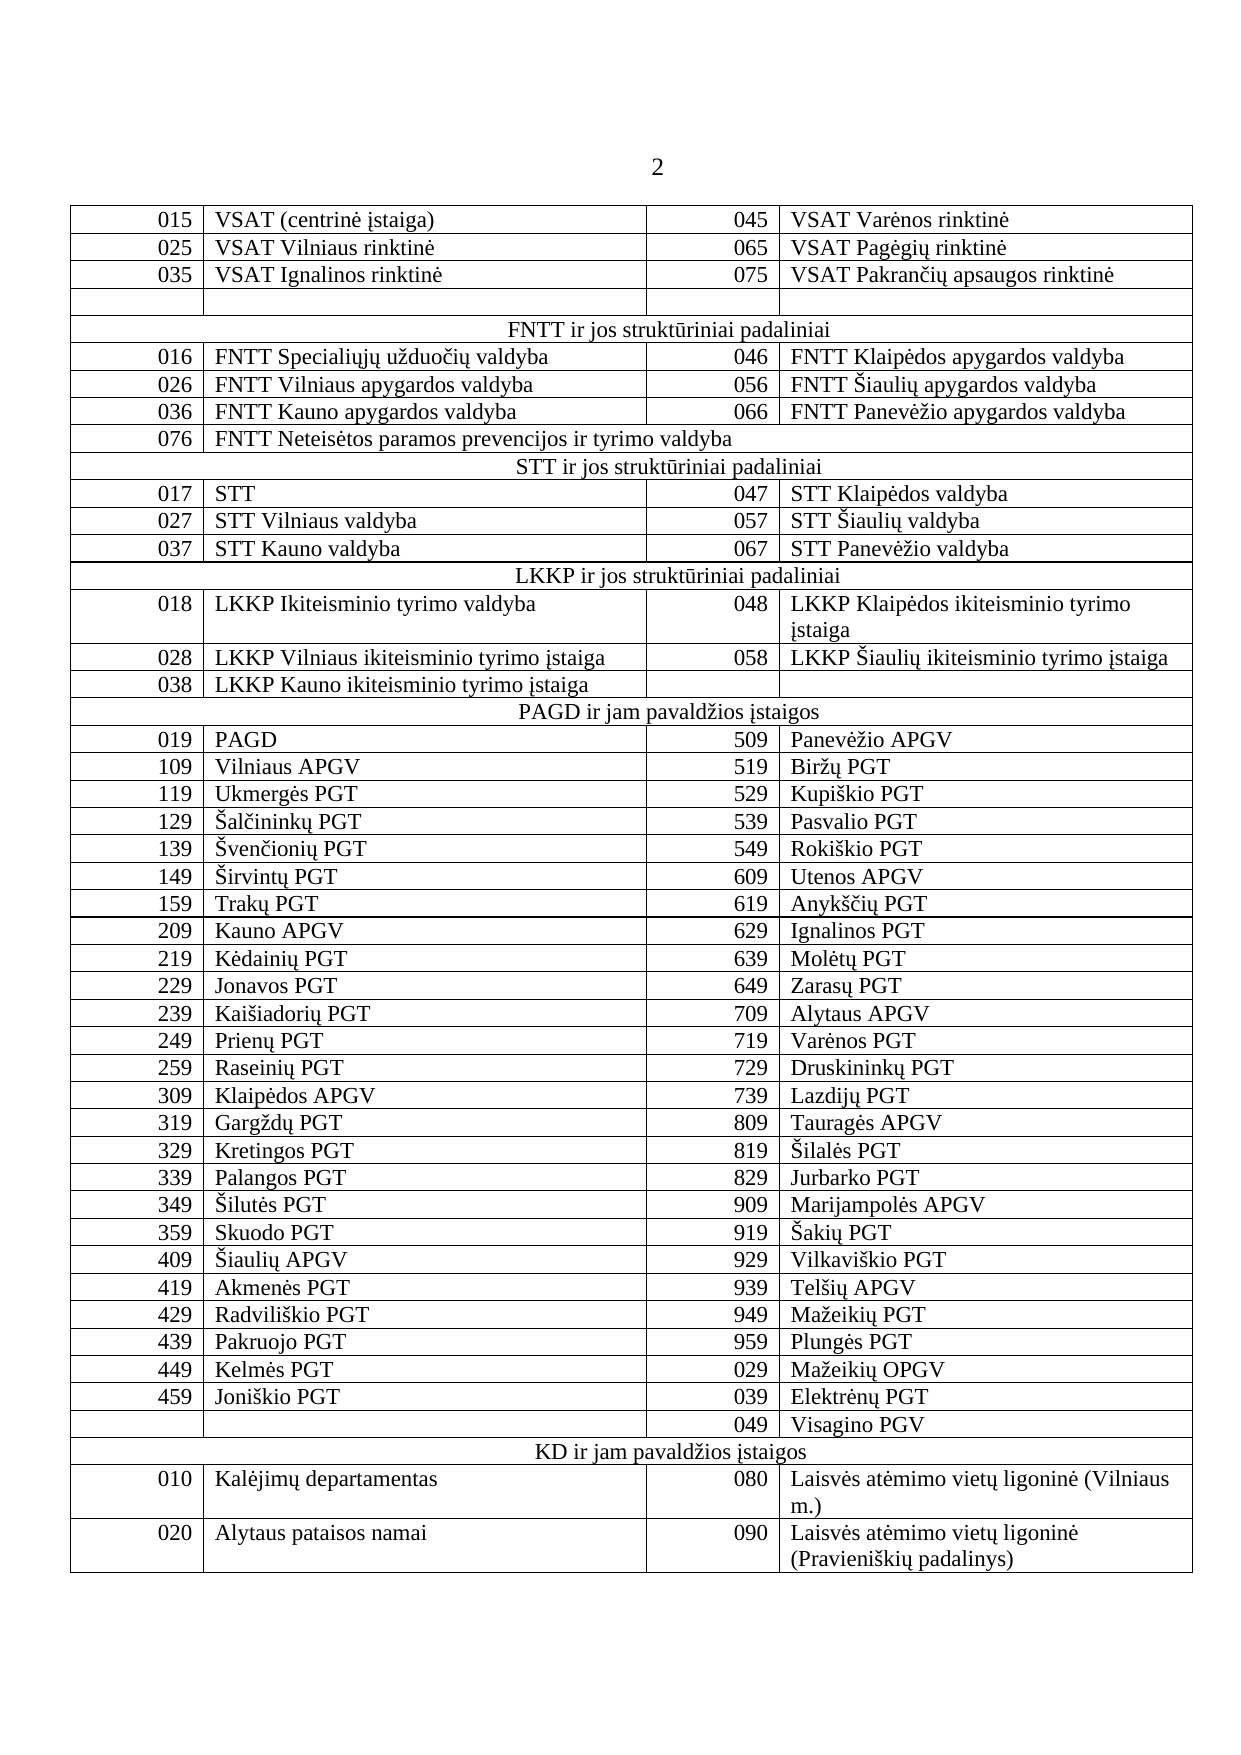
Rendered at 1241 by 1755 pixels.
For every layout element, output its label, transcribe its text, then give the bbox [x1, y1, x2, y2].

table_cell Laisvės atėmimo vietų ligoninė (Pravieniškių padalinys) [780, 1519, 1192, 1572]
table_cell PAGD [204, 726, 646, 752]
table_cell Ukmergės PGT [204, 781, 646, 807]
table_cell 025 [71, 234, 203, 260]
table_cell Molėtų PGT [780, 945, 1192, 971]
table_cell Palangos PGT [204, 1164, 646, 1190]
table_cell 049 [647, 1411, 779, 1437]
table_cell FNTT Klaipėdos apygardos valdyba [780, 343, 1192, 369]
table_cell 037 [71, 535, 203, 561]
table_cell 080 [647, 1465, 779, 1518]
table_cell Alytaus APGV [780, 1000, 1192, 1026]
table_cell 359 [71, 1219, 203, 1245]
table_cell 319 [71, 1109, 203, 1136]
table_cell 029 [647, 1356, 779, 1382]
table_cell 919 [647, 1219, 779, 1245]
table_cell Šiaulių APGV [204, 1246, 646, 1273]
table_cell 035 [71, 261, 203, 287]
table_cell Anykščių PGT [780, 890, 1192, 916]
table_cell LKKP Šiaulių ikiteisminio tyrimo įstaiga [780, 644, 1192, 670]
table_cell Telšių APGV [780, 1274, 1192, 1300]
table_cell 026 [71, 371, 203, 397]
table_cell FNTT Neteisėtos paramos prevencijos ir tyrimo valdyba [204, 425, 1192, 452]
table_cell 065 [647, 234, 779, 260]
table_cell 639 [647, 945, 779, 971]
table_cell LKKP Klaipėdos ikiteisminio tyrimo įstaiga [780, 590, 1192, 642]
table_cell 057 [647, 508, 779, 534]
table_cell Kalėjimų departamentas [204, 1465, 646, 1518]
table_cell Laisvės atėmimo vietų ligoninė (Vilniaus m.) [780, 1465, 1192, 1518]
table_cell 459 [71, 1383, 203, 1409]
table_cell 809 [647, 1109, 779, 1136]
table_cell 739 [647, 1082, 779, 1108]
table_cell 929 [647, 1246, 779, 1273]
table_cell STT Kauno valdyba [204, 535, 646, 561]
table_cell Kėdainių PGT [204, 945, 646, 971]
table_cell [204, 289, 646, 315]
table_cell 439 [71, 1329, 203, 1355]
table_cell [647, 671, 779, 697]
table_cell Trakų PGT [204, 890, 646, 916]
table_cell [204, 1411, 646, 1437]
table_cell 649 [647, 972, 779, 999]
table_cell STT Šiaulių valdyba [780, 508, 1192, 534]
table_cell VSAT Vilniaus rinktinė [204, 234, 646, 260]
table_cell Joniškio PGT [204, 1383, 646, 1409]
table_cell Tauragės APGV [780, 1109, 1192, 1136]
table_cell 076 [71, 425, 203, 452]
table_cell 619 [647, 890, 779, 916]
table_cell 819 [647, 1137, 779, 1163]
table_cell 329 [71, 1137, 203, 1163]
table_cell Klaipėdos APGV [204, 1082, 646, 1108]
table_cell 509 [647, 726, 779, 752]
table_cell Pasvalio PGT [780, 808, 1192, 834]
table_cell 409 [71, 1246, 203, 1273]
table_cell Švenčionių PGT [204, 835, 646, 862]
table_cell VSAT Pakrančių apsaugos rinktinė [780, 261, 1192, 287]
table_cell 339 [71, 1164, 203, 1190]
table_cell Panevėžio APGV [780, 726, 1192, 752]
table_cell 028 [71, 644, 203, 670]
table_cell 149 [71, 863, 203, 889]
table_cell 017 [71, 480, 203, 507]
table_cell 209 [71, 918, 203, 944]
table_cell 429 [71, 1301, 203, 1327]
table_cell Jurbarko PGT [780, 1164, 1192, 1190]
table_cell Druskininkų PGT [780, 1055, 1192, 1081]
table_cell 539 [647, 808, 779, 834]
table_cell 349 [71, 1191, 203, 1218]
table_cell 129 [71, 808, 203, 834]
table_cell 419 [71, 1274, 203, 1300]
table_cell 139 [71, 835, 203, 862]
table_cell LKKP ir jos struktūriniai padaliniai [71, 563, 1192, 589]
table_cell Prienų PGT [204, 1027, 646, 1053]
table_cell 549 [647, 835, 779, 862]
table_cell 729 [647, 1055, 779, 1081]
table_cell 047 [647, 480, 779, 507]
table_cell 090 [647, 1519, 779, 1572]
table_cell Šakių PGT [780, 1219, 1192, 1245]
table_cell VSAT Varėnos rinktinė [780, 206, 1192, 233]
table_cell Jonavos PGT [204, 972, 646, 999]
table_cell 036 [71, 398, 203, 424]
table_cell FNTT Panevėžio apygardos valdyba [780, 398, 1192, 424]
table_cell 249 [71, 1027, 203, 1053]
table_cell Marijampolės APGV [780, 1191, 1192, 1218]
table_cell STT [204, 480, 646, 507]
table_cell 046 [647, 343, 779, 369]
table_cell 709 [647, 1000, 779, 1026]
table_cell 519 [647, 753, 779, 779]
table_cell Varėnos PGT [780, 1027, 1192, 1053]
table_cell Kupiškio PGT [780, 781, 1192, 807]
table_cell 629 [647, 918, 779, 944]
table_cell 309 [71, 1082, 203, 1108]
table_cell STT Vilniaus valdyba [204, 508, 646, 534]
table_cell VSAT (centrinė įstaiga) [204, 206, 646, 233]
table_cell 159 [71, 890, 203, 916]
table_cell 019 [71, 726, 203, 752]
table_cell FNTT Kauno apygardos valdyba [204, 398, 646, 424]
table_cell 939 [647, 1274, 779, 1300]
table_cell Plungės PGT [780, 1329, 1192, 1355]
table_cell Gargždų PGT [204, 1109, 646, 1136]
table_cell 016 [71, 343, 203, 369]
table_cell Kaišiadorių PGT [204, 1000, 646, 1026]
table_cell Skuodo PGT [204, 1219, 646, 1245]
table_cell Ignalinos PGT [780, 918, 1192, 944]
table_cell LKKP Vilniaus ikiteisminio tyrimo įstaiga [204, 644, 646, 670]
table_cell 075 [647, 261, 779, 287]
table_cell Alytaus pataisos namai [204, 1519, 646, 1572]
table_cell 259 [71, 1055, 203, 1081]
table_cell LKKP Kauno ikiteisminio tyrimo įstaiga [204, 671, 646, 697]
table_cell Mažeikių PGT [780, 1301, 1192, 1327]
table_cell Vilkaviškio PGT [780, 1246, 1192, 1273]
table_cell [71, 1411, 203, 1437]
table_cell 048 [647, 590, 779, 642]
table_cell 066 [647, 398, 779, 424]
table_cell 119 [71, 781, 203, 807]
table_cell Šalčininkų PGT [204, 808, 646, 834]
table_cell 039 [647, 1383, 779, 1409]
table_cell Visagino PGV [780, 1411, 1192, 1437]
table_cell STT Klaipėdos valdyba [780, 480, 1192, 507]
table_cell LKKP Ikiteisminio tyrimo valdyba [204, 590, 646, 642]
table_cell Šilutės PGT [204, 1191, 646, 1218]
table_cell 959 [647, 1329, 779, 1355]
table_cell 027 [71, 508, 203, 534]
table_cell Šilalės PGT [780, 1137, 1192, 1163]
table_cell VSAT Pagėgių rinktinė [780, 234, 1192, 260]
table_cell 045 [647, 206, 779, 233]
table_cell FNTT Vilniaus apygardos valdyba [204, 371, 646, 397]
table_cell KD ir jam pavaldžios įstaigos [71, 1438, 1192, 1464]
table_cell [71, 289, 203, 315]
table_cell 109 [71, 753, 203, 779]
table_cell Mažeikių OPGV [780, 1356, 1192, 1382]
table_cell 018 [71, 590, 203, 642]
table_cell FNTT Specialiųjų užduočių valdyba [204, 343, 646, 369]
table_cell 449 [71, 1356, 203, 1382]
table_cell PAGD ir jam pavaldžios įstaigos [71, 698, 1192, 725]
table_cell 219 [71, 945, 203, 971]
table_cell Utenos APGV [780, 863, 1192, 889]
table_cell VSAT Ignalinos rinktinė [204, 261, 646, 287]
table_cell 609 [647, 863, 779, 889]
table_cell Kelmės PGT [204, 1356, 646, 1382]
table_cell 020 [71, 1519, 203, 1572]
table_cell [647, 289, 779, 315]
table_cell Akmenės PGT [204, 1274, 646, 1300]
table_cell 058 [647, 644, 779, 670]
table_cell 909 [647, 1191, 779, 1218]
table_cell STT ir jos struktūriniai padaliniai [71, 453, 1192, 479]
table_cell Lazdijų PGT [780, 1082, 1192, 1108]
table_cell 229 [71, 972, 203, 999]
table_cell 239 [71, 1000, 203, 1026]
table_cell Zarasų PGT [780, 972, 1192, 999]
table_cell Radviliškio PGT [204, 1301, 646, 1327]
table_cell 719 [647, 1027, 779, 1053]
table_cell Pakruojo PGT [204, 1329, 646, 1355]
table_cell 529 [647, 781, 779, 807]
table_cell 015 [71, 206, 203, 233]
table_cell FNTT ir jos struktūriniai padaliniai [71, 316, 1192, 342]
table_cell Širvintų PGT [204, 863, 646, 889]
table_cell [780, 671, 1192, 697]
table_cell FNTT Šiaulių apygardos valdyba [780, 371, 1192, 397]
table_cell Kretingos PGT [204, 1137, 646, 1163]
table_cell Biržų PGT [780, 753, 1192, 779]
table_cell Vilniaus APGV [204, 753, 646, 779]
table_cell [780, 289, 1192, 315]
table_cell Kauno APGV [204, 918, 646, 944]
table_cell 067 [647, 535, 779, 561]
table_cell 038 [71, 671, 203, 697]
table_cell 949 [647, 1301, 779, 1327]
table_cell 056 [647, 371, 779, 397]
table_cell Rokiškio PGT [780, 835, 1192, 862]
table_cell 010 [71, 1465, 203, 1518]
table_cell 829 [647, 1164, 779, 1190]
table_cell Elektrėnų PGT [780, 1383, 1192, 1409]
table_cell STT Panevėžio valdyba [780, 535, 1192, 561]
table_cell Raseinių PGT [204, 1055, 646, 1081]
